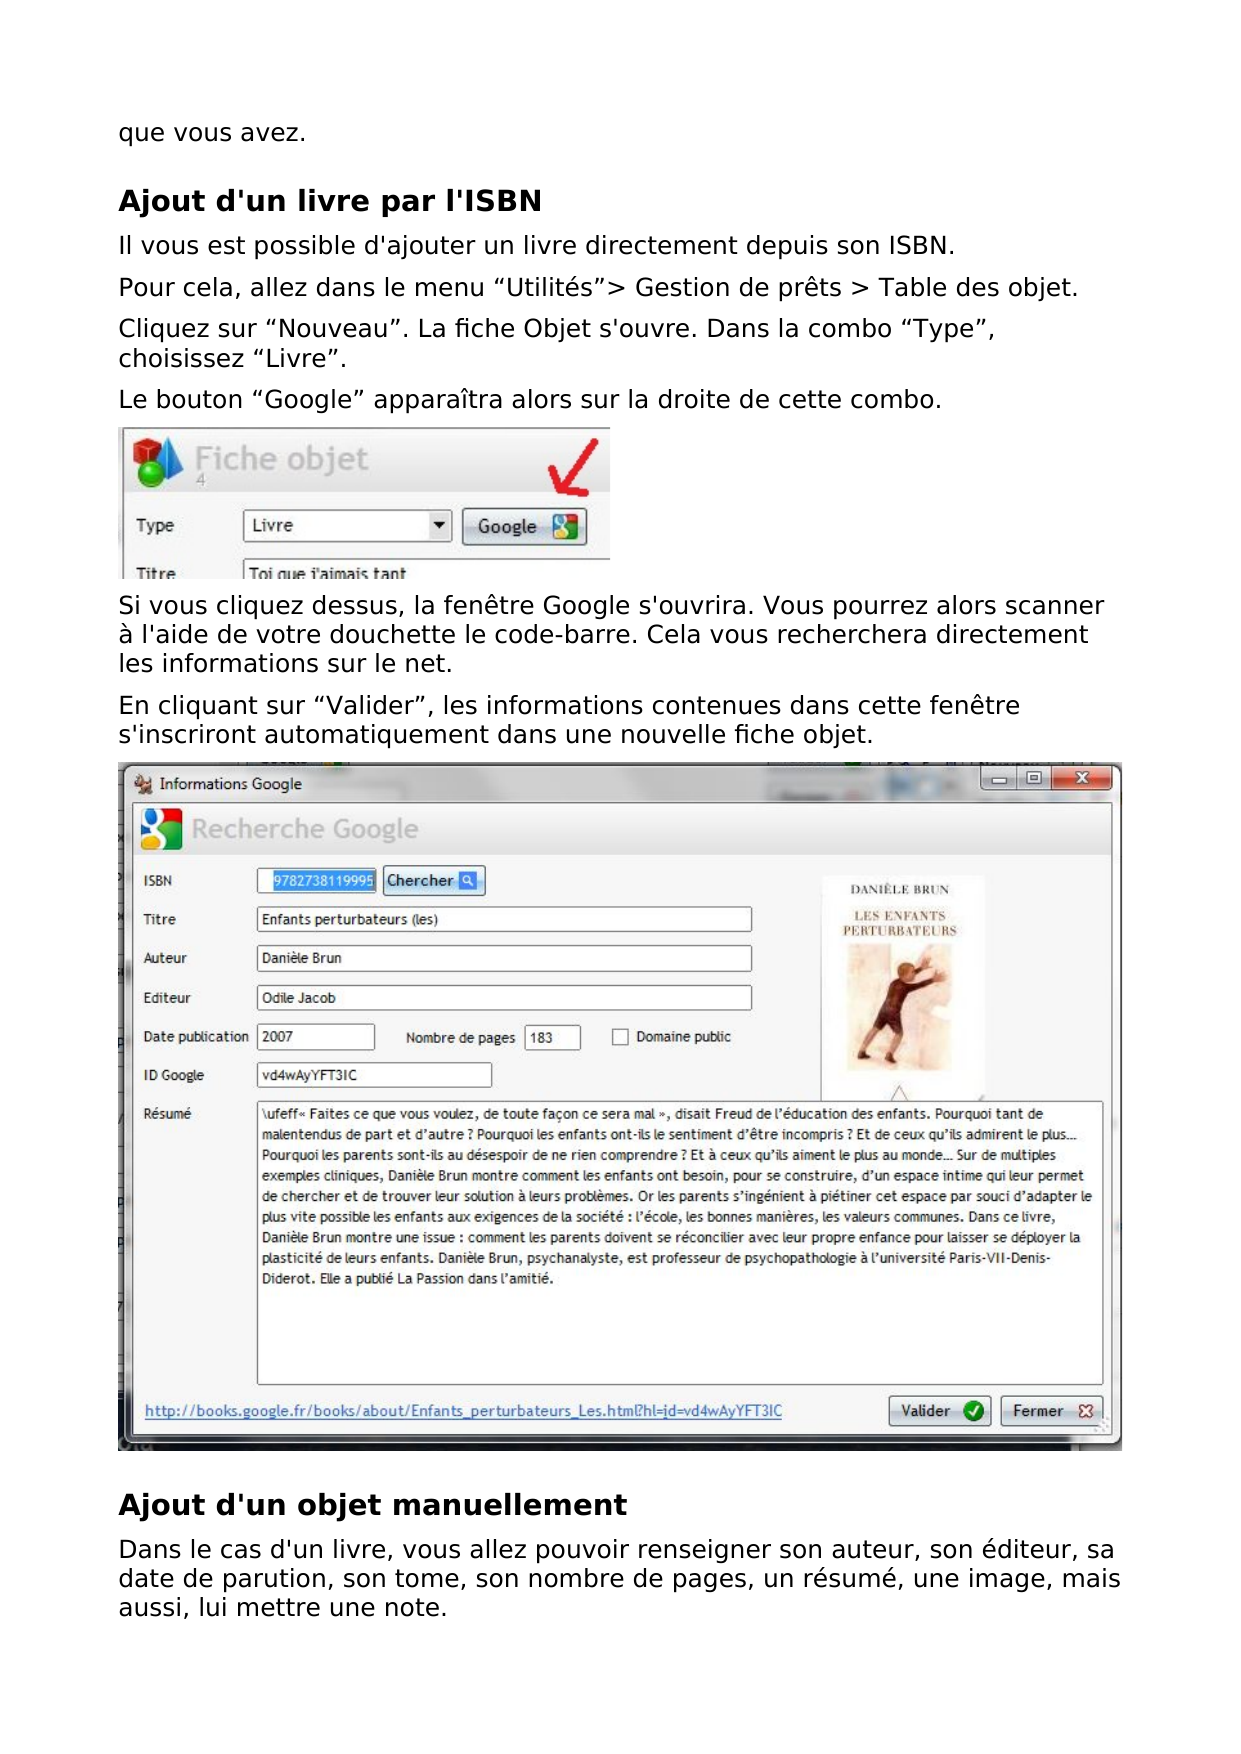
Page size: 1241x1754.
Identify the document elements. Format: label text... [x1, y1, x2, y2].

text Cliquez sur “Nouveau”. La fiche Objet s'ouvre. Dans la combo “Type”, choisissez “Livre”. [118, 314, 1122, 373]
text que vous avez. [118, 118, 1122, 147]
subtitle Ajout d'un livre par l'ISBN [118, 185, 1122, 219]
picture [118, 427, 611, 579]
text Il vous est possible d'ajouter un livre directement depuis son ISBN. [118, 231, 1122, 260]
text Le bouton “Google” apparaîtra alors sur la droite de cette combo. [118, 385, 1122, 414]
text En cliquant sur “Valider”, les informations contenues dans cette fenêtre s'inscriront automatiquement dans une nouvelle fiche objet. [118, 691, 1122, 749]
text Si vous cliquez dessus, la fenêtre Google s'ouvrira. Vous pourrez alors scanner à l'aide de votre douchette le code-barre. Cela vous recherchera directement les informations sur le net. [118, 591, 1122, 679]
subtitle Ajout d'un objet manuellement [118, 1488, 1122, 1522]
picture [118, 762, 1123, 1451]
text Dans le cas d'un livre, vous allez pouvoir renseigner son auteur, son éditeur, sa date de parution, son tome, son nombre de pages, un résumé, une image, mais aussi, lui mettre une note. [118, 1535, 1122, 1622]
text Pour cela, allez dans le menu “Utilités”> Gestion de prêts > Table des objet. [118, 273, 1122, 302]
